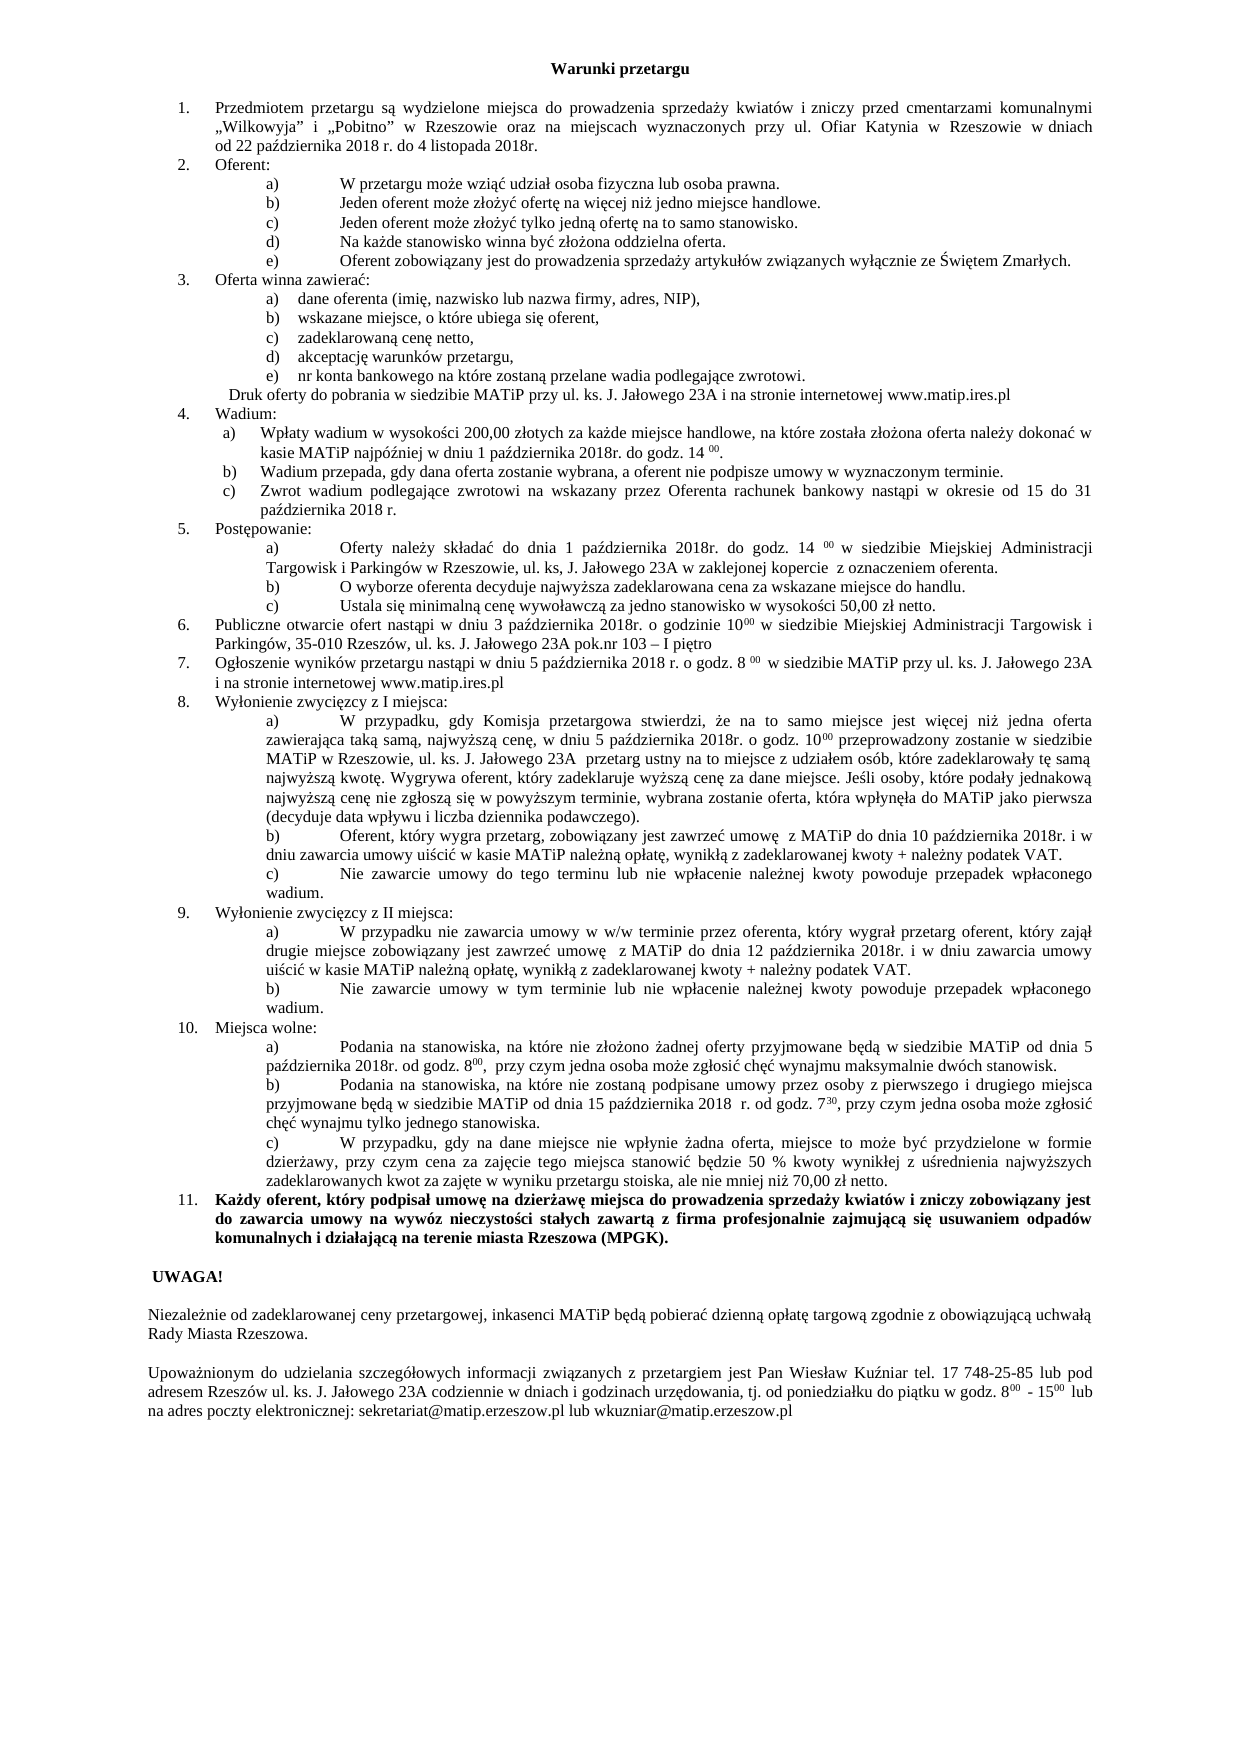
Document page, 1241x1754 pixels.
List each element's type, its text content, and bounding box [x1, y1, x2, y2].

list Wyłonienie zwycięzcy z I miejsca: [177, 692, 1093, 711]
list Jeden oferent może złożyć tylko jedną ofertę na to samo stanowisko. [266, 212, 1093, 232]
list Ustala się minimalną cenę wywoławczą za jedno stanowisko w wysokości 50,00 zł netto. [266, 596, 1093, 615]
list W przypadku nie zawarcia umowy w w/w terminie przez oferenta, który wygrał przetarg oferent, który zajął drugie miejsce zobowiązany jest zawrzeć umowę z MATiP do dnia 12 października 2018r. i w dniu zawarcia umowy uiścić w kasie MATiP należną opłatę, wynikłą z zadeklarowanej kwoty + należny podatek VAT. [266, 922, 1093, 979]
list Oferta winna zawierać: [177, 270, 1093, 289]
text Niezależnie od zadeklarowanej ceny przetargowej, inkasenci MATiP będą pobierać dzienną opłatę targową zgodnie z obowiązującą uchwałą Rady Miasta Rzeszowa. [148, 1305, 1093, 1343]
list Podania na stanowiska, na które nie zostaną podpisane umowy przez osoby z pierwszego i drugiego miejsca przyjmowane będą w siedzibie MATiP od dnia 15 października 2018 r. od godz. 730, przy czym jedna osoba może zgłosić chęć wynajmu tylko jednego stanowiska. [266, 1075, 1093, 1132]
list O wyborze oferenta decyduje najwyższa zadeklarowana cena za wskazane miejsce do handlu. [266, 577, 1093, 596]
text Upoważnionym do udzielania szczegółowych informacji związanych z przetargiem jest Pan Wiesław Kuźniar tel. 17 748-25-85 lub pod adresem Rzeszów ul. ks. J. Jałowego 23A codziennie w dniach i godzinach urzędowania, tj. od poniedziałku do piątku w godz. 800 - 1500 lub na adres poczty elektronicznej: sekretariat@matip.erzeszow.pl lub wkuzniar@matip.erzeszow.pl [148, 1362, 1093, 1420]
list akceptację warunków przetargu, [266, 347, 1093, 366]
list Wadium przepada, gdy dana oferta zostanie wybrana, a oferent nie podpisze umowy w wyznaczonym terminie. [223, 462, 1093, 481]
list Nie zawarcie umowy w tym terminie lub nie wpłacenie należnej kwoty powoduje przepadek wpłaconego wadium. [266, 979, 1093, 1017]
list Oferent, który wygra przetarg, zobowiązany jest zawrzeć umowę z MATiP do dnia 10 października 2018r. i w dniu zawarcia umowy uiścić w kasie MATiP należną opłatę, wynikłą z zadeklarowanej kwoty + należny podatek VAT. [266, 826, 1093, 864]
list Ogłoszenie wyników przetargu nastąpi w dniu 5 października 2018 r. o godz. 8 00 w siedzibie MATiP przy ul. ks. J. Jałowego 23A i na stronie internetowej www.matip.ires.pl [177, 653, 1093, 692]
list zadeklarowaną cenę netto, [266, 327, 1093, 347]
text Druk oferty do pobrania w siedzibie MATiP przy ul. ks. J. Jałowego 23A i na stronie internetowej www.matip.ires.pl [228, 385, 1093, 404]
list nr konta bankowego na które zostaną przelane wadia podlegające zwrotowi. [266, 366, 1093, 385]
list Oferty należy składać do dnia 1 października 2018r. do godz. 14 00 w siedzibie Miejskiej Administracji Targowisk i Parkingów w Rzeszowie, ul. ks, J. Jałowego 23A w zaklejonej kopercie z oznaczeniem oferenta. [266, 538, 1093, 577]
list Postępowanie: [177, 519, 1093, 538]
list Jeden oferent może złożyć ofertę na więcej niż jedno miejsce handlowe. [266, 193, 1093, 212]
list Wyłonienie zwycięzcy z II miejsca: [177, 902, 1093, 922]
list Nie zawarcie umowy do tego terminu lub nie wpłacenie należnej kwoty powoduje przepadek wpłaconego wadium. [266, 864, 1093, 902]
list Publiczne otwarcie ofert nastąpi w dniu 3 października 2018r. o godzinie 1000 w siedzibie Miejskiej Administracji Targowisk i Parkingów, 35-010 Rzeszów, ul. ks. J. Jałowego 23A pok.nr 103 – I piętro [177, 615, 1093, 653]
list Zwrot wadium podlegające zwrotowi na wskazany przez Oferenta rachunek bankowy nastąpi w okresie od 15 do 31 października 2018 r. [223, 481, 1093, 519]
list Oferent zobowiązany jest do prowadzenia sprzedaży artykułów związanych wyłącznie ze Świętem Zmarłych. [266, 251, 1093, 270]
list Podania na stanowiska, na które nie złożono żadnej oferty przyjmowane będą w siedzibie MATiP od dnia 5 października 2018r. od godz. 800, przy czym jedna osoba może zgłosić chęć wynajmu maksymalnie dwóch stanowisk. [266, 1037, 1093, 1075]
list Przedmiotem przetargu są wydzielone miejsca do prowadzenia sprzedaży kwiatów i zniczy przed cmentarzami komunalnymi „Wilkowyja” i „Pobitno” w Rzeszowie oraz na miejscach wyznaczonych przy ul. Ofiar Katynia w Rzeszowie w dniach od 22 października 2018 r. do 4 listopada 2018r. [177, 97, 1093, 155]
list dane oferenta (imię, nazwisko lub nazwa firmy, adres, NIP), [266, 289, 1093, 308]
list W przetargu może wziąć udział osoba fizyczna lub osoba prawna. [266, 174, 1093, 193]
list Wadium: [177, 404, 1093, 423]
list Każdy oferent, który podpisał umowę na dzierżawę miejsca do prowadzenia sprzedaży kwiatów i zniczy zobowiązany jest do zawarcia umowy na wywóz nieczystości stałych zawartą z firma profesjonalnie zajmującą się usuwaniem odpadów komunalnych i działającą na terenie miasta Rzeszowa (MPGK). [177, 1190, 1093, 1247]
list Wpłaty wadium w wysokości 200,00 złotych za każde miejsce handlowe, na które została złożona oferta należy dokonać w kasie MATiP najpóźniej w dniu 1 października 2018r. do godz. 14 00. [223, 423, 1093, 462]
list W przypadku, gdy Komisja przetargowa stwierdzi, że na to samo miejsce jest więcej niż jedna oferta zawierająca taką samą, najwyższą cenę, w dniu 5 października 2018r. o godz. 1000 przeprowadzony zostanie w siedzibie MATiP w Rzeszowie, ul. ks. J. Jałowego 23A przetarg ustny na to miejsce z udziałem osób, które zadeklarowały tę samą najwyższą kwotę. Wygrywa oferent, który zadeklaruje wyższą cenę za dane miejsce. Jeśli osoby, które podały jednakową najwyższą cenę nie zgłoszą się w powyższym terminie, wybrana zostanie oferta, która wpłynęła do MATiP jako pierwsza (decyduje data wpływu i liczba dziennika podawczego). [266, 711, 1093, 826]
list Na każde stanowisko winna być złożona oddzielna oferta. [266, 232, 1093, 251]
list Oferent: [177, 155, 1093, 174]
list Miejsca wolne: [177, 1017, 1093, 1037]
list W przypadku, gdy na dane miejsce nie wpłynie żadna oferta, miejsce to może być przydzielone w formie dzierżawy, przy czym cena za zajęcie tego miejsca stanowić będzie 50 % kwoty wynikłej z uśrednienia najwyższych zadeklarowanych kwot za zajęte w wyniku przetargu stoiska, ale nie mniej niż 70,00 zł netto. [266, 1132, 1093, 1190]
list wskazane miejsce, o które ubiega się oferent, [266, 308, 1093, 327]
text UWAGA! [148, 1267, 1093, 1286]
text Warunki przetargu [148, 59, 1093, 78]
